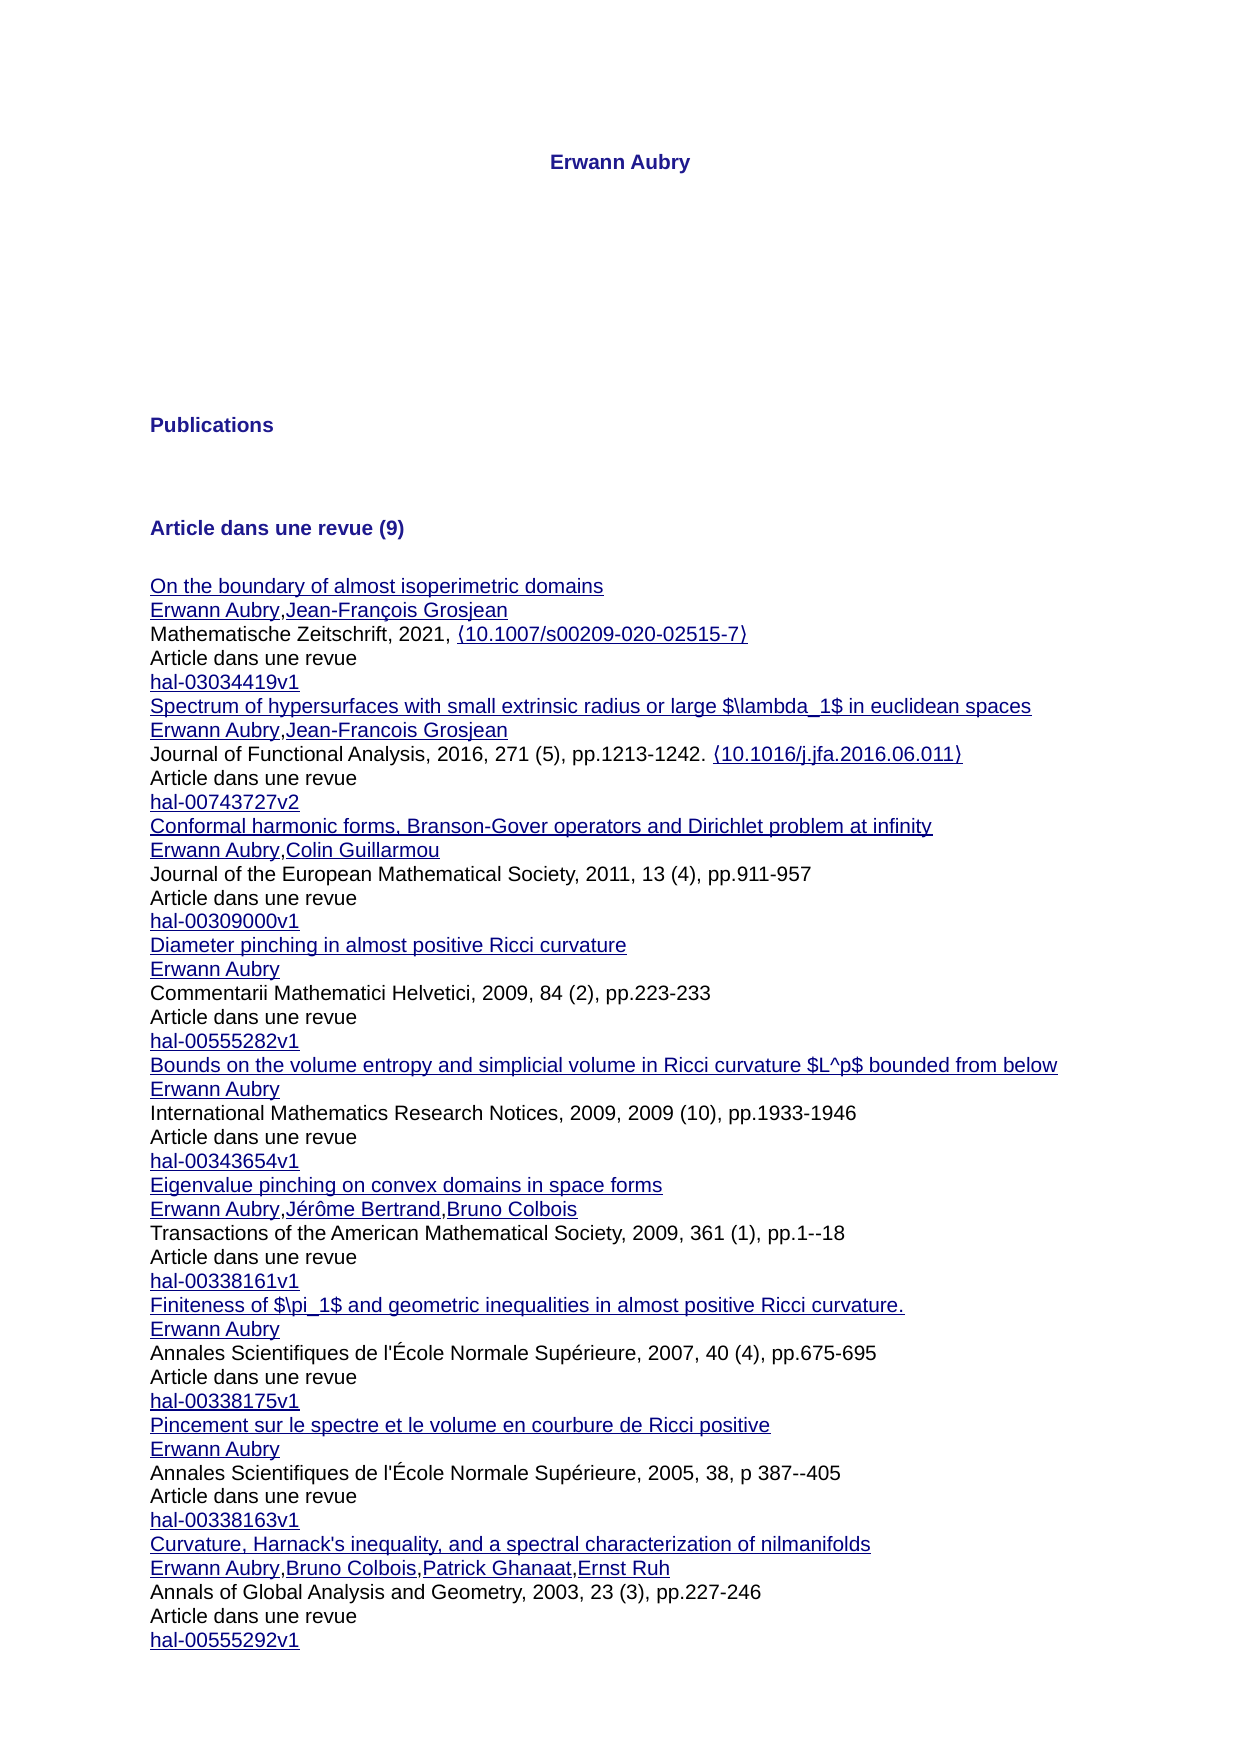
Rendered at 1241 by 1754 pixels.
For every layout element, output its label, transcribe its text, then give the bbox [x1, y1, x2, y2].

table_cell Finiteness of $\pi_1$ and geometric inequalities in almost positive Ricci curvature. Erwann Aubry Annales Scientifiques de l'École Normale Supérieure, 2007, 40 (4), pp.675-695 Article dans une revue hal-00338175v1 [150, 1293, 1090, 1412]
table_cell Conformal harmonic forms, Branson-Gover operators and Dirichlet problem at infinity Erwann Aubry,Colin Guillarmou Journal of the European Mathematical Society, 2011, 13 (4), pp.911-957 Article dans une revue hal-00309000v1 [150, 814, 1090, 933]
subtitle Publications [150, 412, 1090, 436]
table_cell Spectrum of hypersurfaces with small extrinsic radius or large $\lambda_1$ in euclidean spaces Erwann Aubry,Jean-Francois Grosjean Journal of Functional Analysis, 2016, 271 (5), pp.1213-1242. ⟨10.1016/j.jfa.2016.06.011⟩ Article dans une revue hal-00743727v2 [150, 694, 1090, 813]
table_cell Curvature, Harnack's inequality, and a spectral characterization of nilmanifolds Erwann Aubry,Bruno Colbois,Patrick Ghanaat,Ernst Ruh Annals of Global Analysis and Geometry, 2003, 23 (3), pp.227-246 Article dans une revue hal-00555292v1 [150, 1532, 1090, 1652]
table_cell Diameter pinching in almost positive Ricci curvature Erwann Aubry Commentarii Mathematici Helvetici, 2009, 84 (2), pp.223-233 Article dans une revue hal-00555282v1 [150, 933, 1090, 1053]
table_cell Bounds on the volume entropy and simplicial volume in Ricci curvature $L^p$ bounded from below Erwann Aubry International Mathematics Research Notices, 2009, 2009 (10), pp.1933-1946 Article dans une revue hal-00343654v1 [150, 1053, 1090, 1173]
table_cell Eigenvalue pinching on convex domains in space forms Erwann Aubry,Jérôme Bertrand,Bruno Colbois Transactions of the American Mathematical Society, 2009, 361 (1), pp.1--18 Article dans une revue hal-00338161v1 [150, 1173, 1090, 1293]
table_cell Pincement sur le spectre et le volume en courbure de Ricci positive Erwann Aubry Annales Scientifiques de l'École Normale Supérieure, 2005, 38, p 387--405 Article dans une revue hal-00338163v1 [150, 1413, 1090, 1532]
subtitle Article dans une revue (9) [150, 516, 1090, 539]
subtitle Erwann Aubry [150, 150, 1090, 174]
table_header On the boundary of almost isoperimetric domains Erwann Aubry,Jean-François Grosjean Mathematische Zeitschrift, 2021, ⟨10.1007/s00209-020-02515-7⟩ Article dans une revue hal-03034419v1 [150, 574, 1090, 694]
